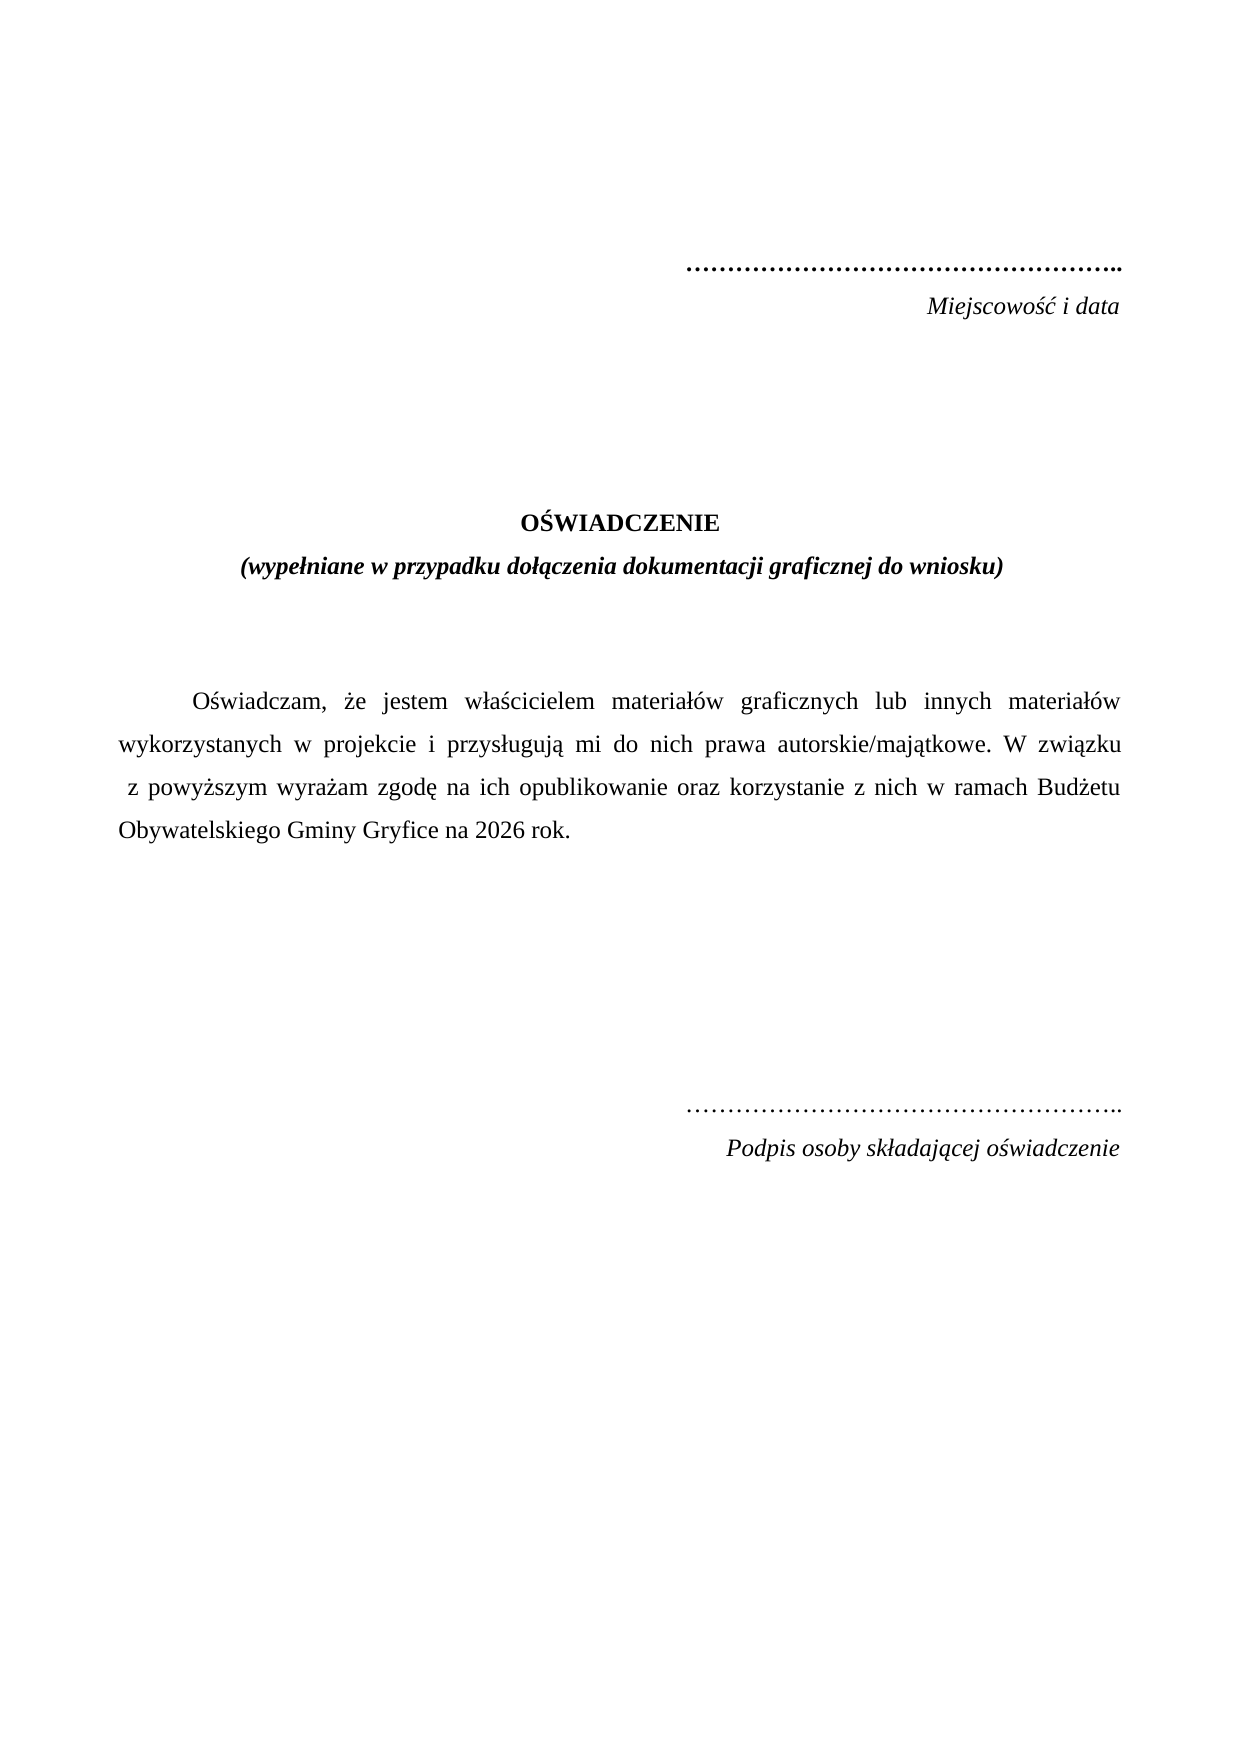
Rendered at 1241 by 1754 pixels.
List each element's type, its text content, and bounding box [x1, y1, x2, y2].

text …………………………………………….. [118, 248, 1122, 277]
text Miejscowość i data [118, 291, 1122, 320]
text …………………………………………….. [118, 1089, 1122, 1118]
text OŚWIADCZENIE [118, 508, 1122, 537]
text Podpis osoby składającej oświadczenie [118, 1133, 1122, 1161]
text Oświadczam, że jestem właścicielem materiałów graficznych lub innych materiałów wykorzystanych w projekcie i przysługują mi do nich prawa autorskie/majątkowe. W związku z powyższym wyrażam zgodę na ich opublikowanie oraz korzystanie z nich w ramach Budżetu Obywatelskiego Gminy Gryfice na 2026 rok. [118, 686, 1122, 844]
text (wypełniane w przypadku dołączenia dokumentacji graficznej do wniosku) [118, 551, 1122, 580]
